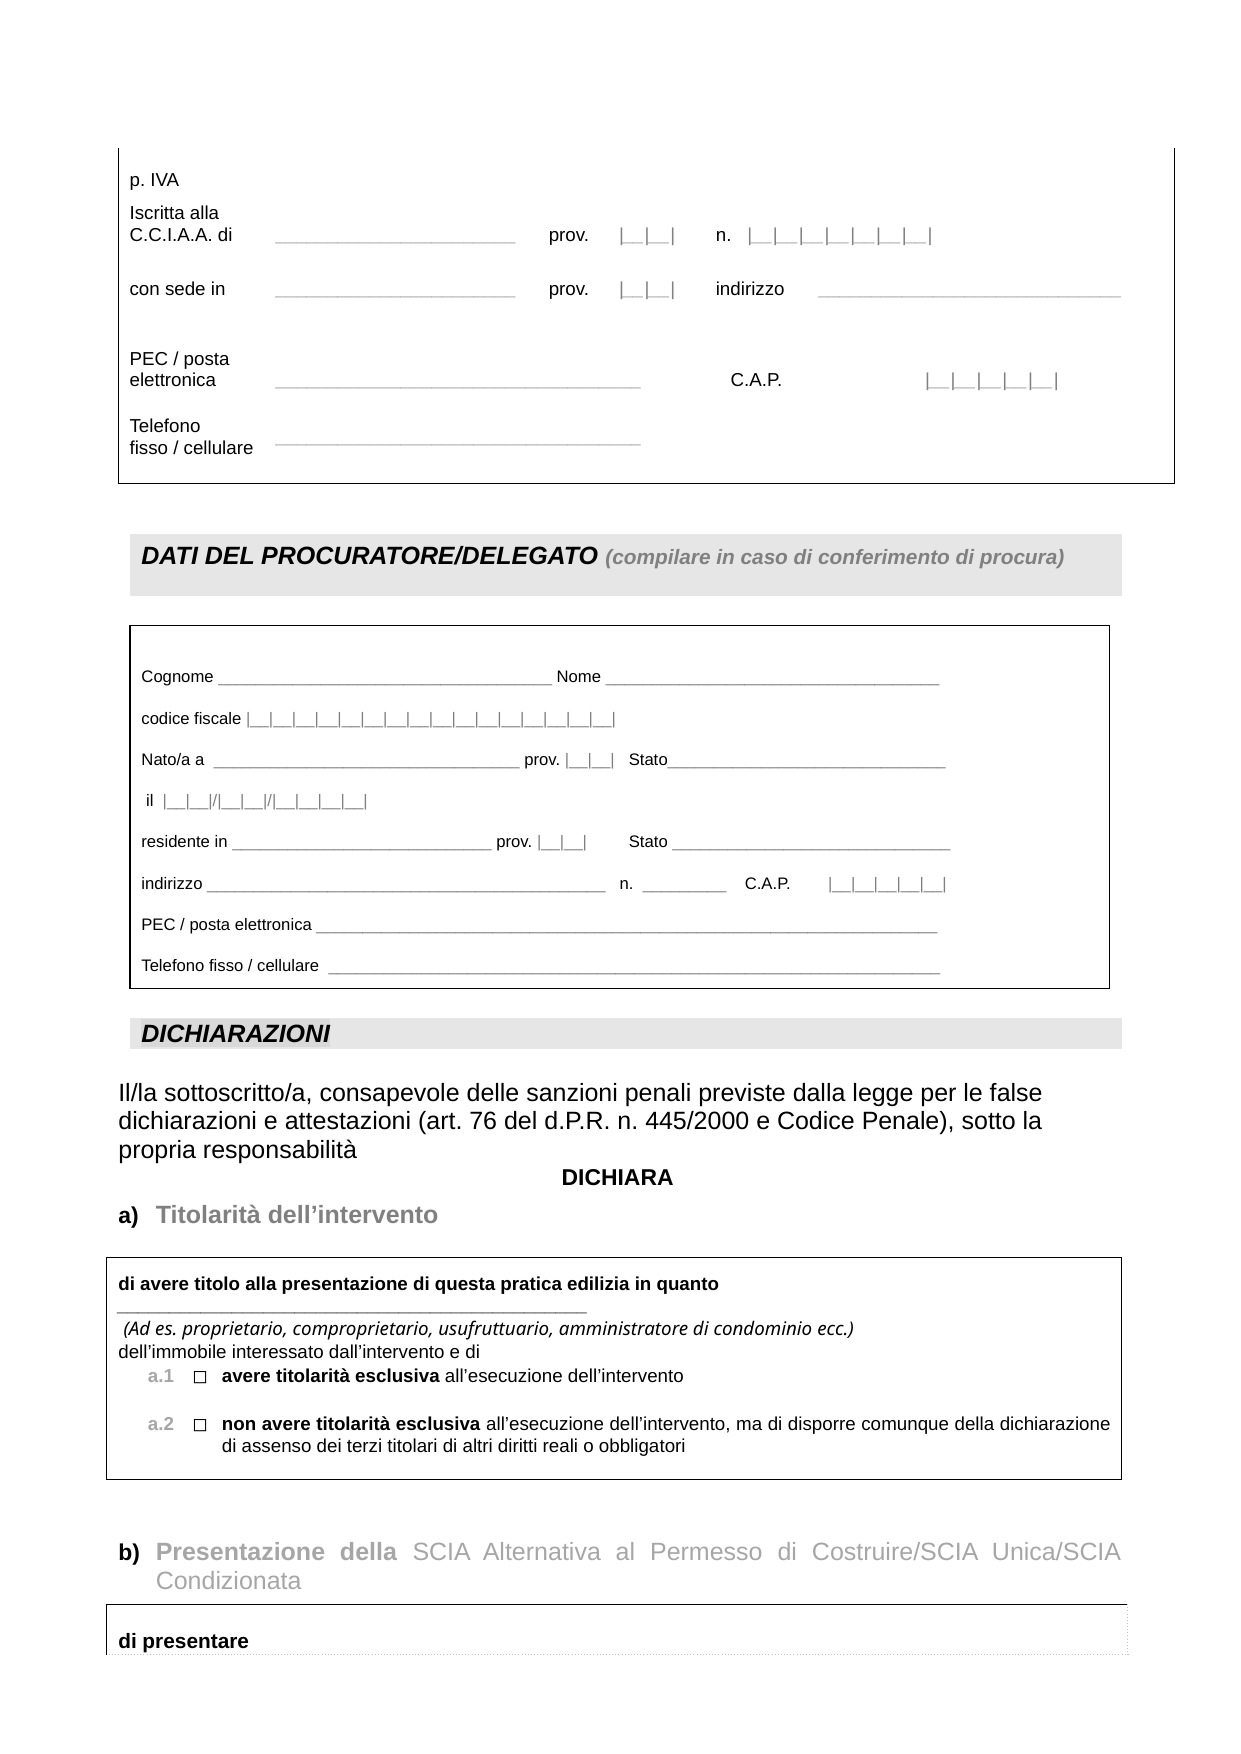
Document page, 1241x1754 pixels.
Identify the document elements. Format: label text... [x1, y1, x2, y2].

table_cell (Ad es. proprietario, comproprietario, usufruttuario, amministratore di condominio ecc.) dell’immobile interessato dall’intervento e di [107, 1316, 1121, 1363]
table_cell prov. [537, 191, 607, 245]
table_cell Telefono fisso / cellulare [119, 391, 265, 482]
table_cell |__|__| [607, 191, 704, 245]
table_cell indirizzo [704, 245, 808, 299]
table_header DICHIARAZIONI [130, 1018, 1122, 1049]
table_header [107, 148, 1189, 1078]
table_cell _____________________________ [808, 245, 1174, 299]
table_header [119, 505, 1122, 1077]
table_cell [265, 148, 1174, 191]
table_cell _______________________ [265, 245, 537, 299]
table_cell |__|__|__|__|__| [808, 299, 1174, 391]
table_cell _______________________ [265, 191, 537, 245]
table_cell con sede in [119, 245, 265, 299]
table_cell [808, 391, 1174, 482]
table_cell C.A.P. [704, 299, 808, 391]
list Titolarità dell’intervento [118, 1200, 1122, 1228]
table_header di avere titolo alla presentazione di questa pratica edilizia in quanto _____________________________________________ [107, 1258, 1121, 1316]
table_header DATI DEL PROCURATORE/DELEGATO (compilare in caso di conferimento di procura) [130, 534, 1122, 596]
table_cell Iscritta alla C.C.I.A.A. di [119, 191, 265, 245]
table_cell ___________________________________ [265, 391, 704, 482]
list Presentazione della SCIA Alternativa al Permesso di Costruire/SCIA Unica/SCIA Condizionata [118, 1537, 1122, 1594]
table_cell prov. [537, 245, 607, 299]
table_cell n. |__|__|__|__|__|__|__| [704, 191, 1174, 245]
table_cell p. IVA [119, 148, 265, 191]
table_header di presentare ◻ SCIA Alternativa al Permesso di Costruire: Il titolare dichiara che i lavori avranno inizio non prima di 30 giorni dalla data di presentazione della segnalazione ◻ SCIA Alternativa al Permesso di Costruire più altre segnalazioni o comunicazioni (SCIA Unica): contestualmente alla SCIA le altre segnalazioni o comunicazioni necessarie alla realizzazione dell’intervento indicate nel quadro riepilogativo allegato. Il titolare dichiara che i lavori avranno inizio non prima di 30 giorni dalla data di presentazione della segnalazione. ◻ SCIA Alternativa al Permesso di Costruire più domanda per il rilascio di atti di assenso (SCIA Condizionata da atti di assenso): contestualmente alla SCIA la richiesta di acquisizione da parte dell’amministrazione degli atti di assenso necessari alla realizzazione dell’intervento indicati nel quadro riepilogativo allegato. Il titolare dichiara di essere a conoscenza che l’intervento oggetto della segnalazione può essere iniziato dopo la comunicazione da parte del Comune dell’avvenuto rilascio dei relativi atti di assenso. [107, 1605, 1128, 1654]
table_cell |__|__| [607, 245, 704, 299]
table_header Cognome ____________________________________ Nome ____________________________________ codice fiscale |__|__|__|__|__|__|__|__|__|__|__|__|__|__|__|__| Nato/a a _________________________________ prov. |__|__| Stato______________________________ il |__|__|/|__|__|/|__|__|__|__| residente in ____________________________ prov. |__|__| Stato ______________________________ indirizzo ___________________________________________ n. _________ C.A.P. |__|__|__|__|__| PEC / posta elettronica ___________________________________________________________________ Telefono fisso / cellulare __________________________________________________________________ [131, 626, 1109, 988]
table_cell ◻ avere titolarità esclusiva all’esecuzione dell’intervento ◻ non avere titolarità esclusiva all’esecuzione dell’intervento, ma di disporre comunque della dichiarazione di assenso dei terzi titolari di altri diritti reali o obbligatori [107, 1363, 1121, 1478]
table_cell [704, 391, 808, 482]
subtitle DICHIARA [118, 1164, 1122, 1190]
table_cell ___________________________________ [265, 299, 704, 391]
table_cell PEC / posta elettronica [119, 299, 265, 391]
text Il/la sottoscritto/a, consapevole delle sanzioni penali previste dalla legge per le false dichiarazioni e attestazioni (art. 76 del d.P.R. n. 445/2000 e Codice Penale), sotto la propria responsabilità [118, 1078, 1122, 1164]
